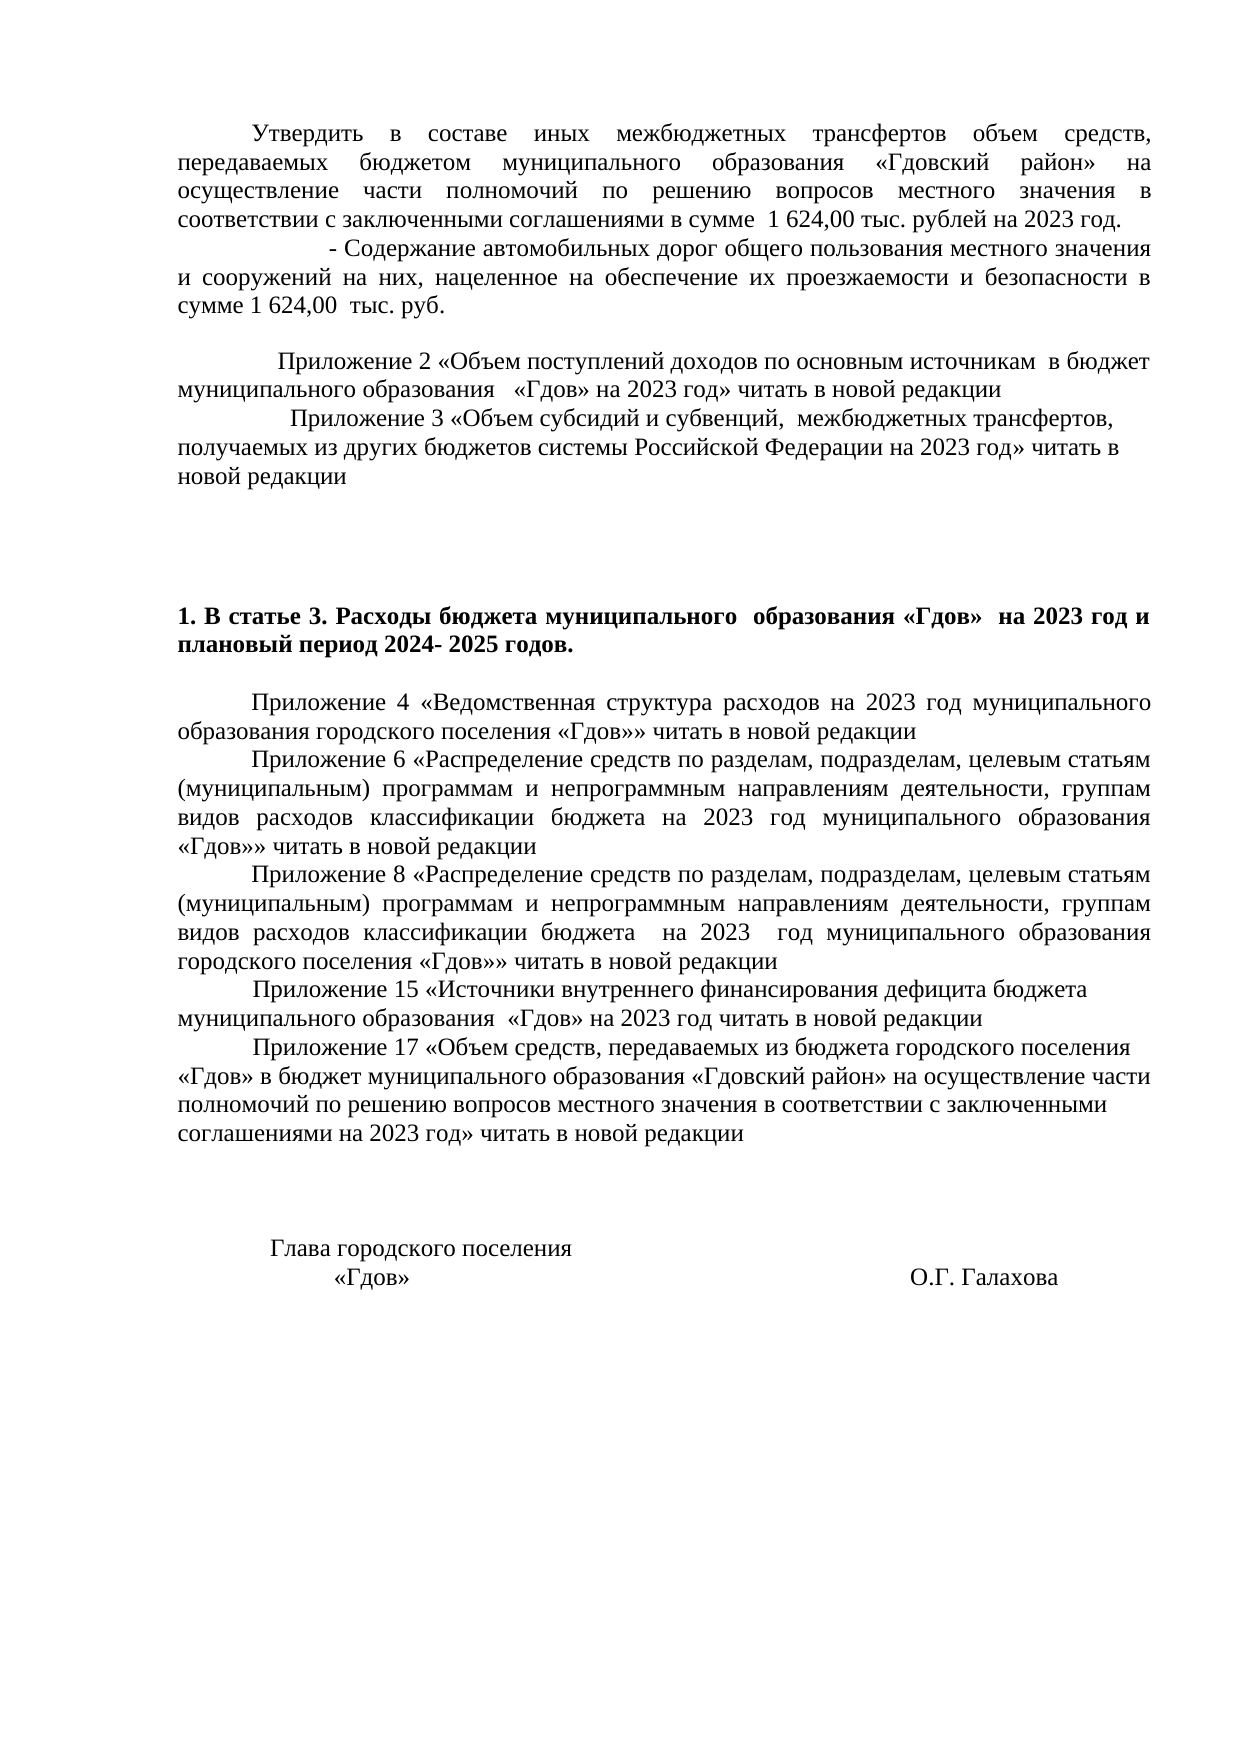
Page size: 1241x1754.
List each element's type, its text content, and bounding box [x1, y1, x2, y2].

text Приложение 17 «Объем средств, передаваемых из бюджета городского поселения «Гдов» в бюджет муниципального образования «Гдовский район» на осуществление части полномочий по решению вопросов местного значения в соответствии с заключенными соглашениями на 2023 год» читать в новой редакции [177, 1032, 1152, 1147]
text Приложение 15 «Источники внутреннего финансирования дефицита бюджета муниципального образования «Гдов» на 2023 год читать в новой редакции [177, 974, 1152, 1032]
text Приложение 4 «Ведомственная структура расходов на 2023 год муниципального образования городского поселения «Гдов»» читать в новой редакции [177, 687, 1152, 744]
text Приложение 6 «Распределение средств по разделам, подразделам, целевым статьям (муниципальным) программам и непрограммным направлениям деятельности, группам видов расходов классификации бюджета на 2023 год муниципального образования «Гдов»» читать в новой редакции [177, 744, 1152, 859]
text 1. В статье 3. Расходы бюджета муниципального образования «Гдов» на 2023 год и плановый период 2024- 2025 годов. [177, 601, 1152, 658]
text Утвердить в составе иных межбюджетных трансфертов объем средств, передаваемых бюджетом муниципального образования «Гдовский район» на осуществление части полномочий по решению вопросов местного значения в соответствии с заключенными соглашениями в сумме 1 624,00 тыс. рублей на 2023 год. [177, 118, 1152, 233]
text Приложение 3 «Объем субсидий и субвенций, межбюджетных трансфертов, получаемых из других бюджетов системы Российской Федерации на 2023 год» читать в новой редакции [177, 403, 1152, 489]
text Приложение 8 «Распределение средств по разделам, подразделам, целевым статьям (муниципальным) программам и непрограммным направлениям деятельности, группам видов расходов классификации бюджета на 2023 год муниципального образования городского поселения «Гдов»» читать в новой редакции [177, 859, 1152, 974]
text - Содержание автомобильных дорог общего пользования местного значения и сооружений на них, нацеленное на обеспечение их проезжаемости и безопасности в сумме 1 624,00 тыс. руб. [177, 233, 1152, 319]
text «Гдов» О.Г. Галахова [177, 1262, 1152, 1291]
text Приложение 2 «Объем поступлений доходов по основным источникам в бюджет муниципального образования «Гдов» на 2023 год» читать в новой редакции [177, 346, 1152, 403]
text Глава городского поселения [177, 1233, 1152, 1262]
